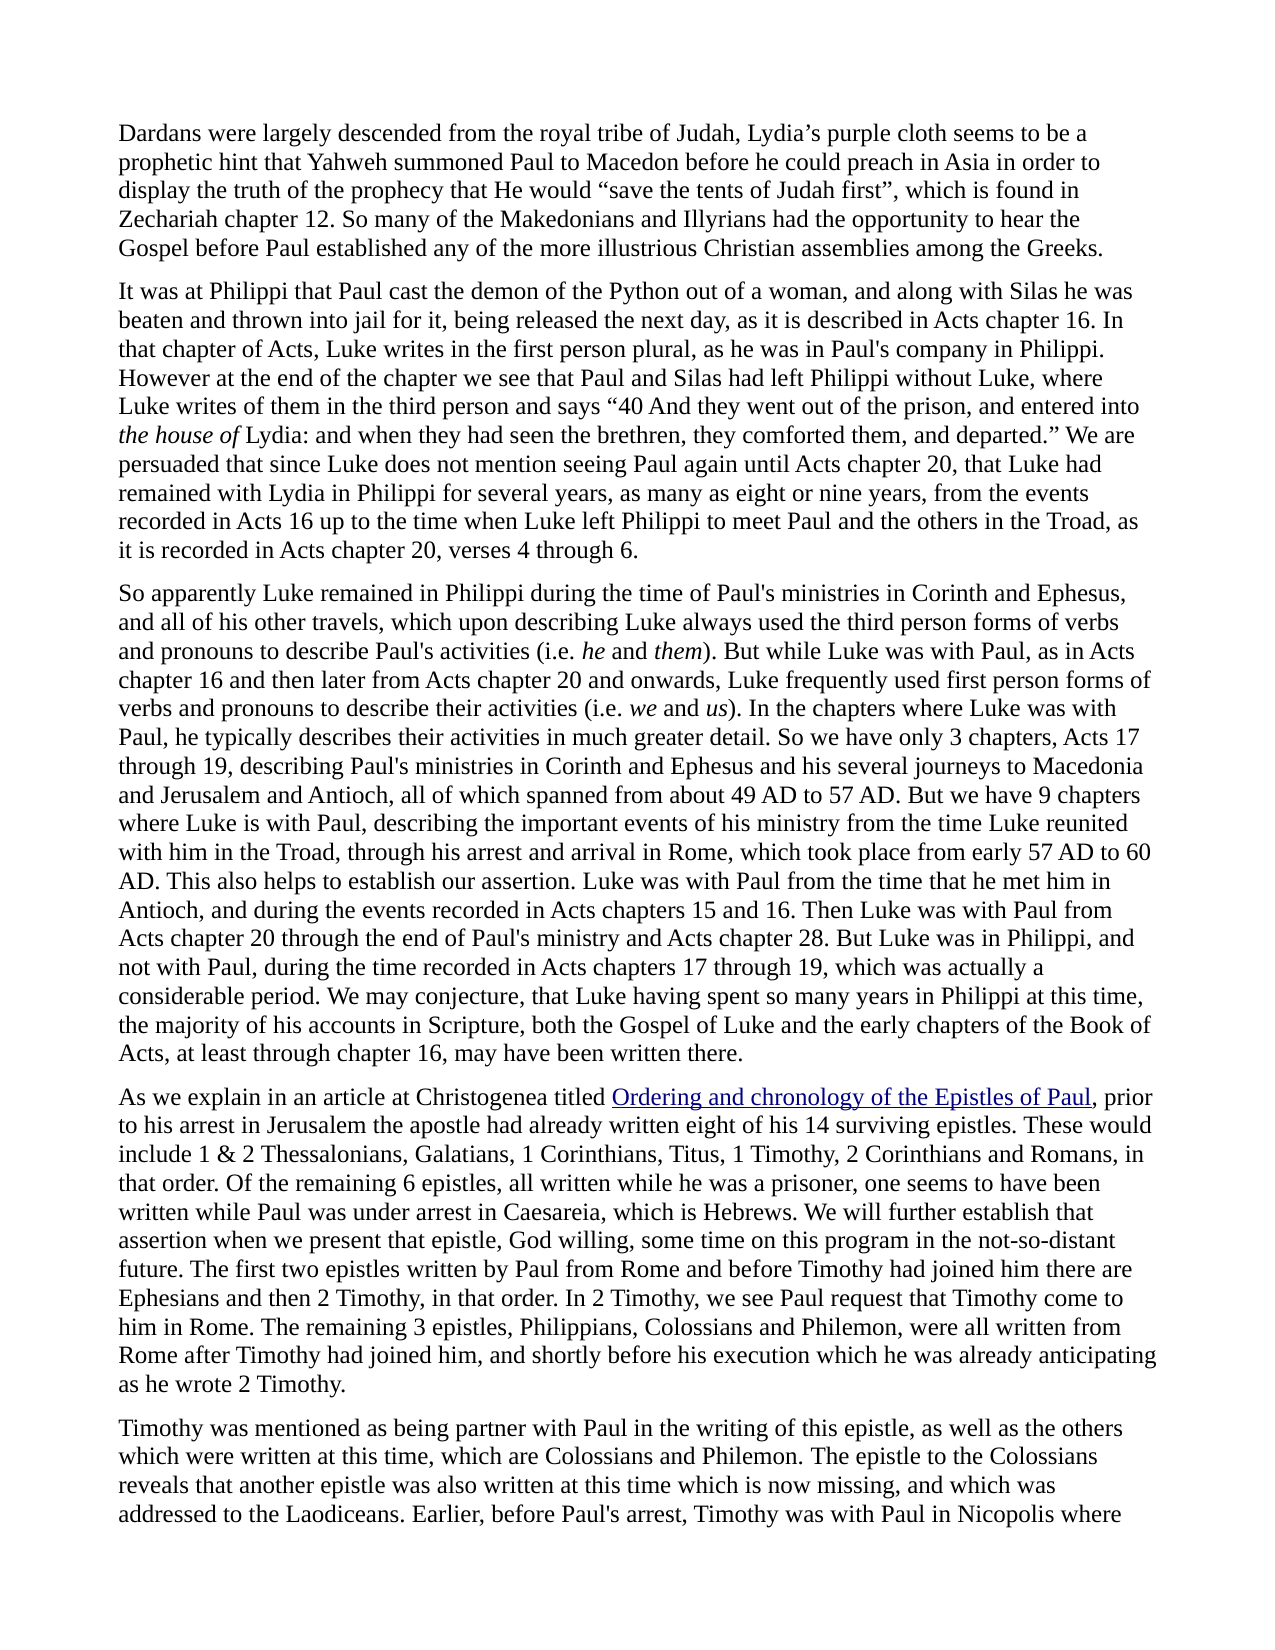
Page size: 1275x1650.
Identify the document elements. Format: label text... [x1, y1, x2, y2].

text So apparently Luke remained in Philippi during the time of Paul's ministries in Corinth and Ephesus, and all of his other travels, which upon describing Luke always used the third person forms of verbs and pronouns to describe Paul's activities (i.e. he and them). But while Luke was with Paul, as in Acts chapter 16 and then later from Acts chapter 20 and onwards, Luke frequently used first person forms of verbs and pronouns to describe their activities (i.e. we and us). In the chapters where Luke was with Paul, he typically describes their activities in much greater detail. So we have only 3 chapters, Acts 17 through 19, describing Paul's ministries in Corinth and Ephesus and his several journeys to Macedonia and Jerusalem and Antioch, all of which spanned from about 49 AD to 57 AD. But we have 9 chapters where Luke is with Paul, describing the important events of his ministry from the time Luke reunited with him in the Troad, through his arrest and arrival in Rome, which took place from early 57 AD to 60 AD. This also helps to establish our assertion. Luke was with Paul from the time that he met him in Antioch, and during the events recorded in Acts chapters 15 and 16. Then Luke was with Paul from Acts chapter 20 through the end of Paul's ministry and Acts chapter 28. But Luke was in Philippi, and not with Paul, during the time recorded in Acts chapters 17 through 19, which was actually a considerable period. We may conjecture, that Luke having spent so many years in Philippi at this time, the majority of his accounts in Scripture, both the Gospel of Luke and the early chapters of the Book of Acts, at least through chapter 16, may have been written there. [118, 578, 1157, 1067]
text Timothy was mentioned as being partner with Paul in the writing of this epistle, as well as the others which were written at this time, which are Colossians and Philemon. The epistle to the Colossians reveals that another epistle was also written at this time which is now missing, and which was addressed to the Laodiceans. Earlier, before Paul's arrest, Timothy was with Paul in Nicopolis where [118, 1413, 1157, 1528]
text It was at Philippi that Paul cast the demon of the Python out of a woman, and along with Silas he was beaten and thrown into jail for it, being released the next day, as it is described in Acts chapter 16. In that chapter of Acts, Luke writes in the first person plural, as he was in Paul's company in Philippi. However at the end of the chapter we see that Paul and Silas had left Philippi without Luke, where Luke writes of them in the third person and says “40 And they went out of the prison, and entered into the house of Lydia: and when they had seen the brethren, they comforted them, and departed.” We are persuaded that since Luke does not mention seeing Paul again until Acts chapter 20, that Luke had remained with Lydia in Philippi for several years, as many as eight or nine years, from the events recorded in Acts 16 up to the time when Luke left Philippi to meet Paul and the others in the Troad, as it is recorded in Acts chapter 20, verses 4 through 6. [118, 276, 1157, 564]
text Dardans were largely descended from the royal tribe of Judah, Lydia’s purple cloth seems to be a prophetic hint that Yahweh summoned Paul to Macedon before he could preach in Asia in order to display the truth of the prophecy that He would “save the tents of Judah first”, which is found in Zechariah chapter 12. So many of the Makedonians and Illyrians had the opportunity to hear the Gospel before Paul established any of the more illustrious Christian assemblies among the Greeks. [118, 118, 1157, 262]
text As we explain in an article at Christogenea titled Ordering and chronology of the Epistles of Paul, prior to his arrest in Jerusalem the apostle had already written eight of his 14 surviving epistles. These would include 1 & 2 Thessalonians, Galatians, 1 Corinthians, Titus, 1 Timothy, 2 Corinthians and Romans, in that order. Of the remaining 6 epistles, all written while he was a prisoner, one seems to have been written while Paul was under arrest in Caesareia, which is Hebrews. We will further establish that assertion when we present that epistle, God willing, some time on this program in the not-so-distant future. The first two epistles written by Paul from Rome and before Timothy had joined him there are Ephesians and then 2 Timothy, in that order. In 2 Timothy, we see Paul request that Timothy come to him in Rome. The remaining 3 epistles, Philippians, Colossians and Philemon, were all written from Rome after Timothy had joined him, and shortly before his execution which he was already anticipating as he wrote 2 Timothy. [118, 1082, 1157, 1398]
